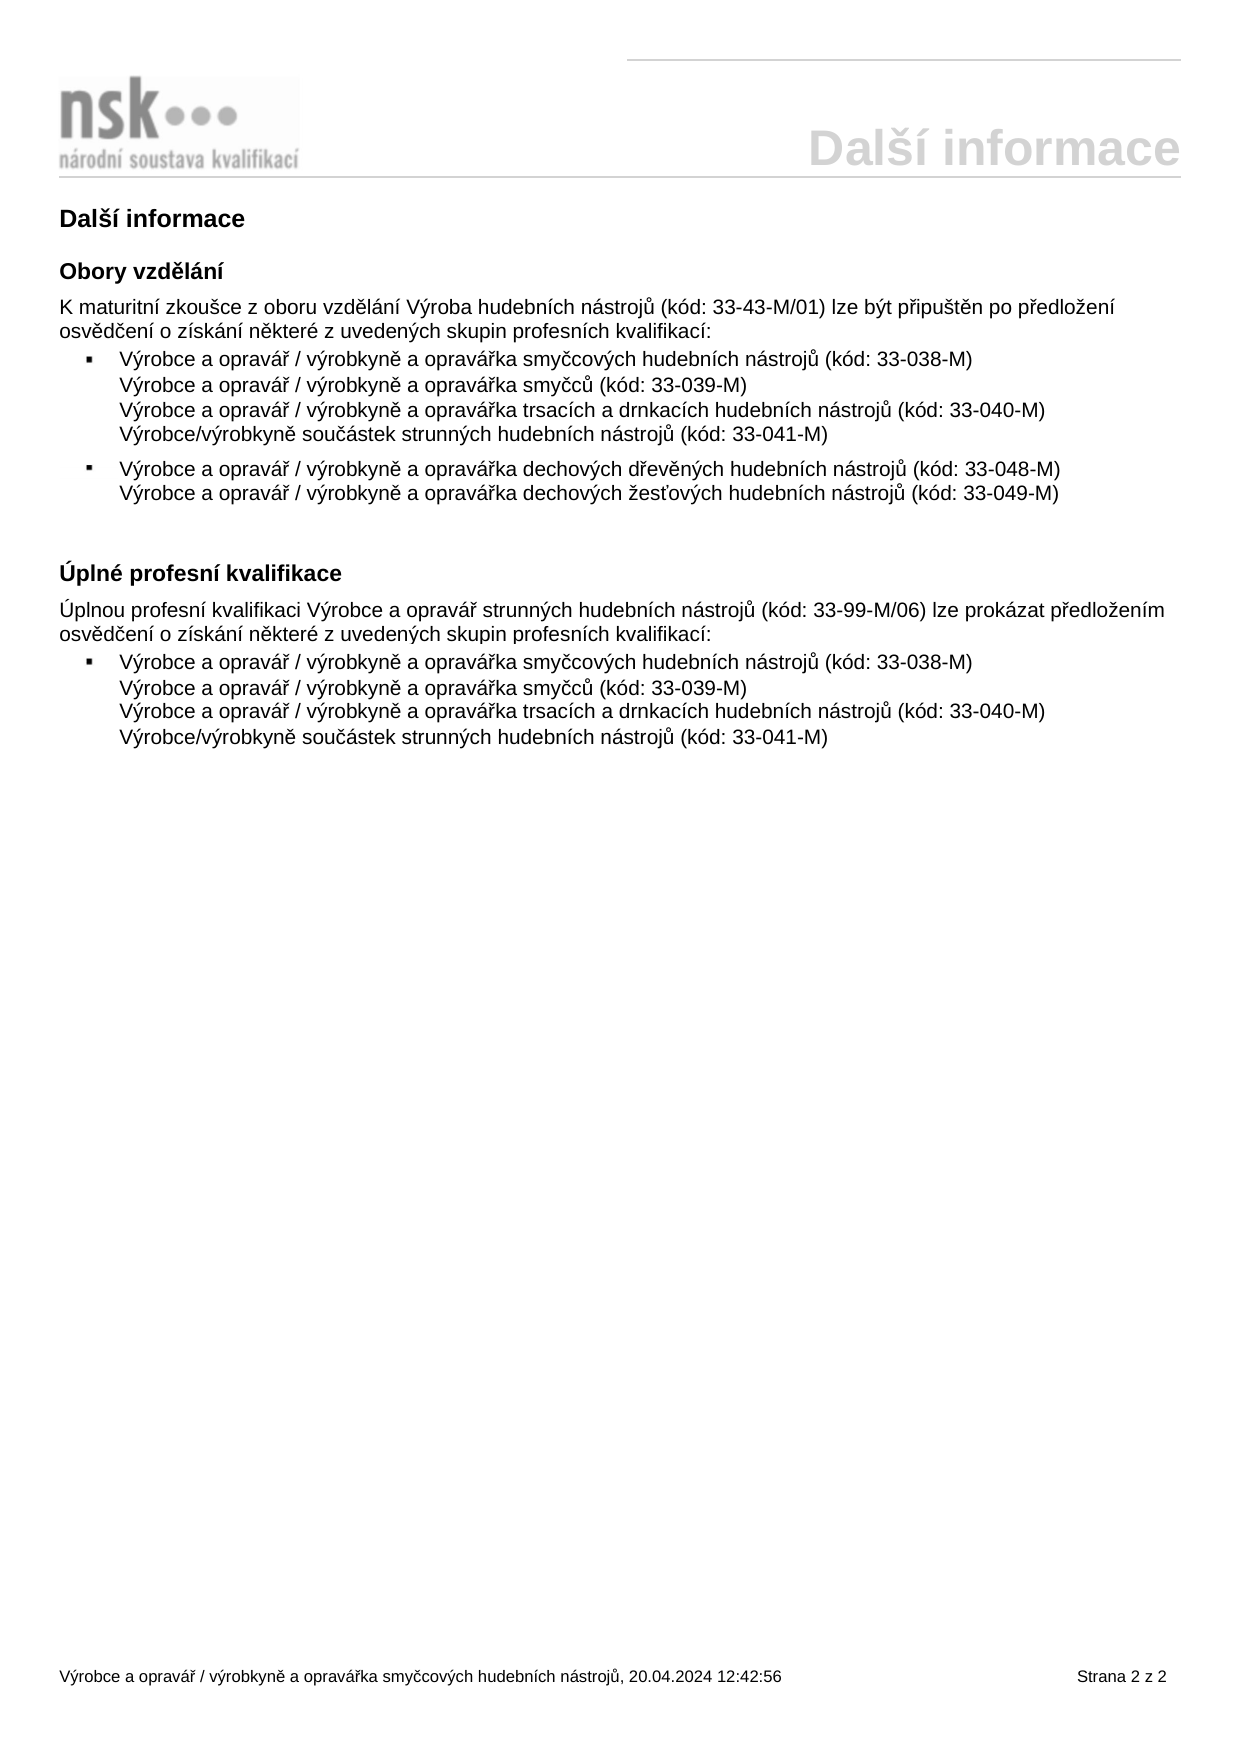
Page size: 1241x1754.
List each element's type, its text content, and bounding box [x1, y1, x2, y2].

table_cell [620, 59, 627, 170]
table_cell [59, 171, 119, 176]
table_cell [861, 236, 1167, 248]
table_cell [619, 1082, 627, 1370]
table_cell [619, 236, 627, 248]
table_cell Úplnou profesní kvalifikaci Výrobce a opravář strunných hudebních nástrojů (kód: 33-99-M/06) lze prokázat předložením osvědčení o získání některé z uvedených skupin profesních kvalifikací: [59, 598, 1181, 644]
table_cell [59, 749, 119, 782]
table_cell [59, 675, 119, 699]
table_cell [1167, 194, 1181, 200]
table_cell Výrobce a opravář / výrobkyně a opravářka smyčců (kód: 33-039-M) [119, 373, 1181, 398]
table_cell [59, 343, 119, 347]
table_cell Výrobce a opravář / výrobkyně a opravářka smyčcových hudebních nástrojů (kód: 33-038-M) [119, 650, 1181, 675]
table_cell [619, 506, 627, 537]
table_cell [482, 448, 619, 457]
table_cell [119, 749, 482, 782]
table_cell [59, 398, 119, 422]
table_cell [627, 644, 861, 650]
table_cell [861, 194, 1167, 200]
table_cell [59, 178, 1181, 194]
table_cell [619, 644, 627, 650]
table_cell [119, 782, 482, 1082]
table_cell [619, 538, 627, 549]
table_cell [482, 236, 619, 248]
table_cell [59, 1082, 119, 1370]
table_cell [482, 644, 619, 650]
table_cell [59, 506, 119, 537]
table_cell [627, 538, 861, 549]
table_cell [482, 538, 619, 549]
table_cell [619, 1370, 627, 1658]
table_cell [482, 749, 619, 782]
table_cell [119, 448, 482, 457]
table_cell Výrobce a opravář / výrobkyně a opravářka trsacích a drnkacích hudebních nástrojů (kód: 33-040-M) [119, 699, 1181, 725]
table_cell [59, 481, 119, 506]
table_cell [59, 422, 119, 448]
table_cell [627, 194, 861, 200]
table_cell [59, 194, 119, 200]
table_cell [1167, 538, 1181, 549]
table_cell [861, 644, 1167, 650]
picture [59, 347, 119, 372]
table_cell K maturitní zkoušce z oboru vzdělání Výroba hudebních nástrojů (kód: 33-43-M/01) lze být připuštěn po předložení osvědčení o získání některé z uvedených skupin profesních kvalifikací: [59, 295, 1181, 343]
table_cell [619, 194, 627, 200]
table_cell [1167, 1658, 1181, 1694]
table_cell Strana 2 z 2 [861, 1658, 1167, 1694]
table_cell Výrobce a opravář / výrobkyně a opravářka smyčcových hudebních nástrojů, 20.04.2024 12:42:56 [59, 1658, 861, 1694]
table_cell [119, 236, 482, 248]
table_cell [119, 644, 482, 650]
table_cell [482, 171, 619, 176]
table_cell [1167, 1370, 1181, 1658]
table_cell [619, 170, 627, 176]
table_cell [627, 749, 861, 782]
table_cell [1167, 236, 1181, 248]
table_cell [627, 343, 861, 347]
table_cell [59, 538, 119, 549]
table_cell [59, 373, 119, 398]
table_cell [627, 236, 861, 248]
table_cell [59, 725, 119, 749]
table_cell [627, 1082, 861, 1370]
table_cell [59, 782, 119, 1082]
table_cell [482, 194, 619, 200]
table_cell [59, 699, 119, 725]
table_cell Výrobce/výrobkyně součástek strunných hudebních nástrojů (kód: 33-041-M) [119, 725, 1181, 749]
table_cell [861, 749, 1167, 782]
table_cell [619, 749, 627, 782]
table_cell [861, 506, 1167, 537]
table_cell Úplné profesní kvalifikace [59, 550, 1181, 597]
table_cell [482, 506, 619, 537]
table_cell [119, 1370, 482, 1658]
table_cell Další informace [627, 61, 1181, 176]
table_cell Další informace [59, 200, 1181, 236]
picture [59, 456, 119, 479]
table_cell [627, 448, 861, 457]
table_cell [861, 1082, 1167, 1370]
table_cell Výrobce a opravář / výrobkyně a opravářka smyčců (kód: 33-039-M) [119, 675, 1181, 699]
table_cell [482, 343, 619, 347]
table_cell [1167, 1082, 1181, 1370]
table_cell [1167, 506, 1181, 537]
table_cell [861, 782, 1167, 1082]
table_cell [59, 1370, 119, 1658]
table_cell [59, 448, 119, 456]
table_cell [627, 506, 861, 537]
table_cell [119, 343, 482, 347]
table_cell [861, 538, 1167, 549]
table_cell [119, 171, 482, 176]
table_cell [861, 343, 1167, 347]
table_cell [119, 194, 482, 200]
table_cell Výrobce a opravář / výrobkyně a opravářka trsacích a drnkacích hudebních nástrojů (kód: 33-040-M) [119, 398, 1181, 422]
table_cell [861, 448, 1167, 457]
table_cell [619, 448, 627, 457]
table_cell [482, 1082, 619, 1370]
table_cell Obory vzdělání [59, 248, 1181, 295]
table_cell [119, 538, 482, 549]
table_cell [119, 506, 482, 537]
table_cell [1167, 749, 1181, 782]
table_cell Výrobce a opravář / výrobkyně a opravářka smyčcových hudebních nástrojů (kód: 33-038-M) [119, 347, 1181, 373]
table_cell [1167, 448, 1181, 457]
table_cell Výrobce/výrobkyně součástek strunných hudebních nástrojů (kód: 33-041-M) [119, 422, 1181, 448]
table_cell [1167, 343, 1181, 347]
table_cell [627, 1370, 861, 1658]
table_cell [627, 782, 861, 1082]
table_cell Výrobce a opravář / výrobkyně a opravářka dechových dřevěných hudebních nástrojů (kód: 33-048-M) [119, 457, 1181, 481]
table_cell [861, 1370, 1167, 1658]
table_cell [1167, 782, 1181, 1082]
picture [58, 59, 620, 171]
table_cell [59, 644, 119, 650]
table_cell [619, 782, 627, 1082]
table_cell Výrobce a opravář / výrobkyně a opravářka dechových žesťových hudebních nástrojů (kód: 33-049-M) [119, 481, 1181, 506]
table_cell [1167, 644, 1181, 650]
table_cell [119, 1082, 482, 1370]
table_cell [482, 1370, 619, 1658]
table_cell [482, 782, 619, 1082]
table_cell [59, 236, 119, 248]
picture [59, 650, 119, 674]
